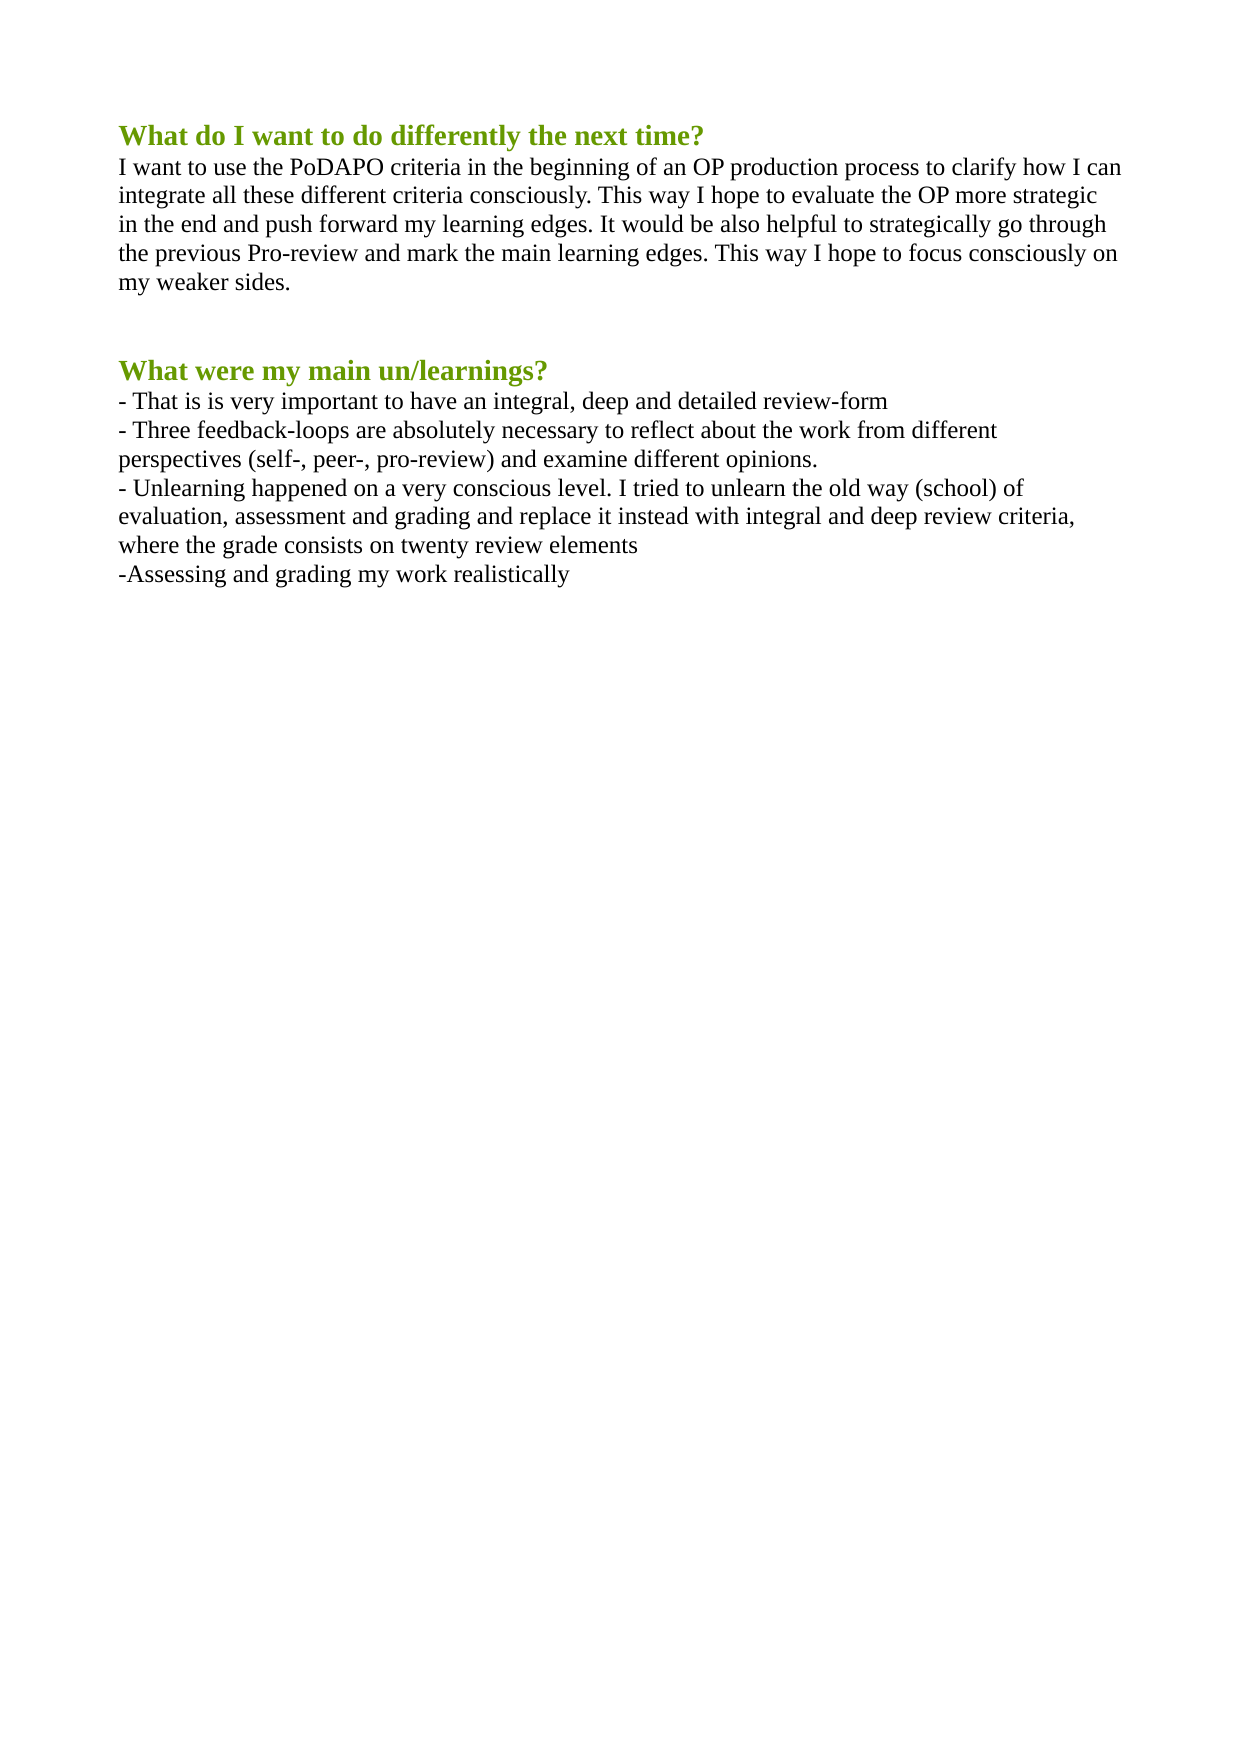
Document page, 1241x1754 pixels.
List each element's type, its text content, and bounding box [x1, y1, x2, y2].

text - Three feedback-loops are absolutely necessary to reflect about the work from different perspectives (self-, peer-, pro-review) and examine different opinions. [118, 415, 1122, 473]
text - That is is very important to have an integral, deep and detailed review-form [118, 386, 1122, 415]
text -Assessing and grading my work realistically [118, 559, 1122, 588]
text - Unlearning happened on a very conscious level. I tried to unlearn the old way (school) of evaluation, assessment and grading and replace it instead with integral and deep review criteria, where the grade consists on twenty review elements [118, 473, 1122, 559]
text I want to use the PoDAPO criteria in the beginning of an OP production process to clarify how I can integrate all these different criteria consciously. This way I hope to evaluate the OP more strategic in the end and push forward my learning edges. It would be also helpful to strategically go through the previous Pro-review and mark the main learning edges. This way I hope to focus consciously on my weaker sides. [118, 152, 1122, 295]
text What were my main un/learnings? [118, 353, 1122, 386]
text What do I want to do differently the next time? [118, 118, 1122, 152]
